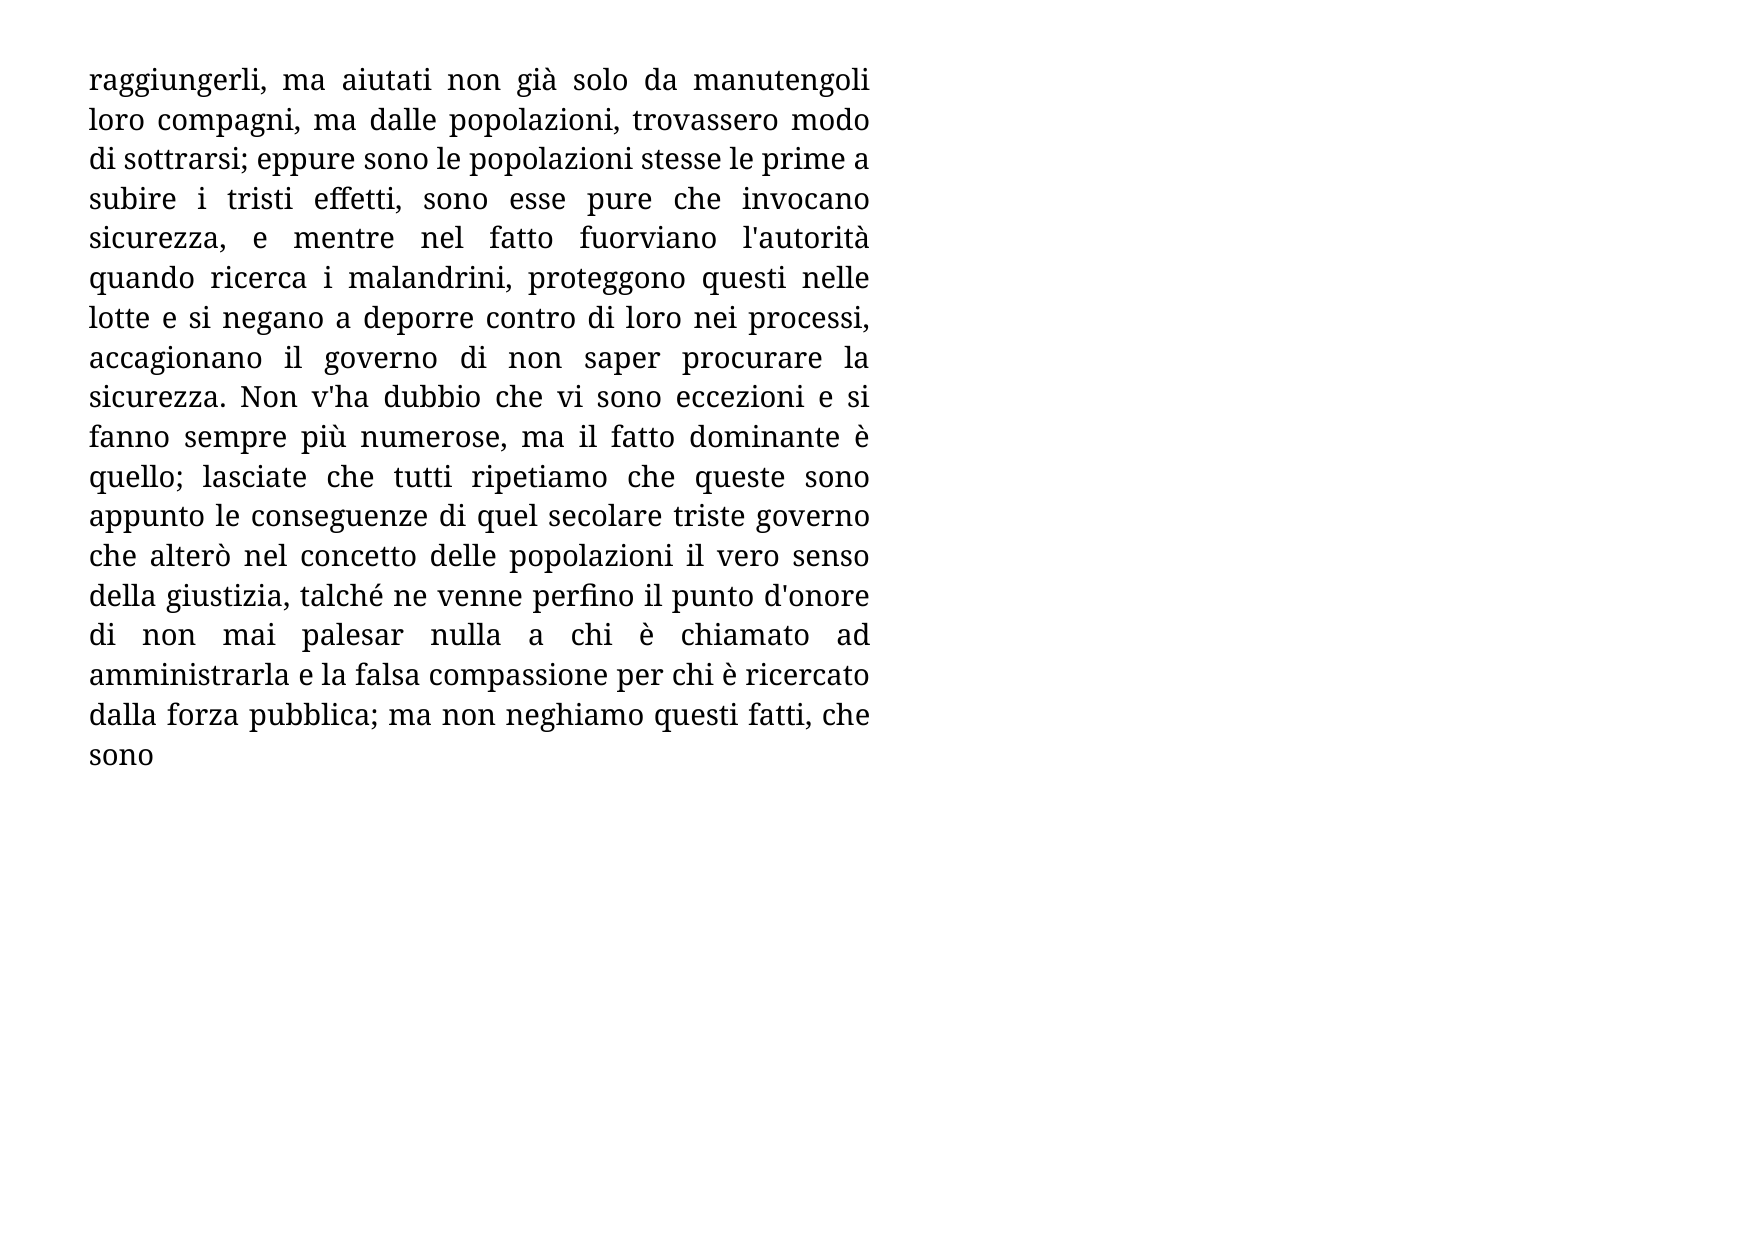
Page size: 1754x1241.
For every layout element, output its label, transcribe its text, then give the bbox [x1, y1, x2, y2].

text raggiungerli, ma aiutati non già solo da manutengoli loro compagni, ma dalle popolazioni, trovassero modo di sottrarsi; eppure sono le popolazioni stesse le prime a subire i tristi effetti, sono esse pure che invocano sicurezza, e mentre nel fatto fuorviano l'autorità quando ricerca i malandrini, proteggono questi nelle lotte e si negano a deporre contro di loro nei processi, accagionano il governo di non saper procurare la sicurezza. Non v'ha dubbio che vi sono eccezioni e si fanno sempre più numerose, ma il fatto dominante è quello; lasciate che tutti ripetiamo che queste sono appunto le conseguenze di quel secolare triste governo che alterò nel concetto delle popolazioni il vero senso della giustizia, talché ne venne perfino il punto d'onore di non mai palesar nulla a chi è chiamato ad amministrarla e la falsa compassione per chi è ricercato dalla forza pubblica; ma non neghiamo questi fatti, che sono [88, 59, 871, 773]
